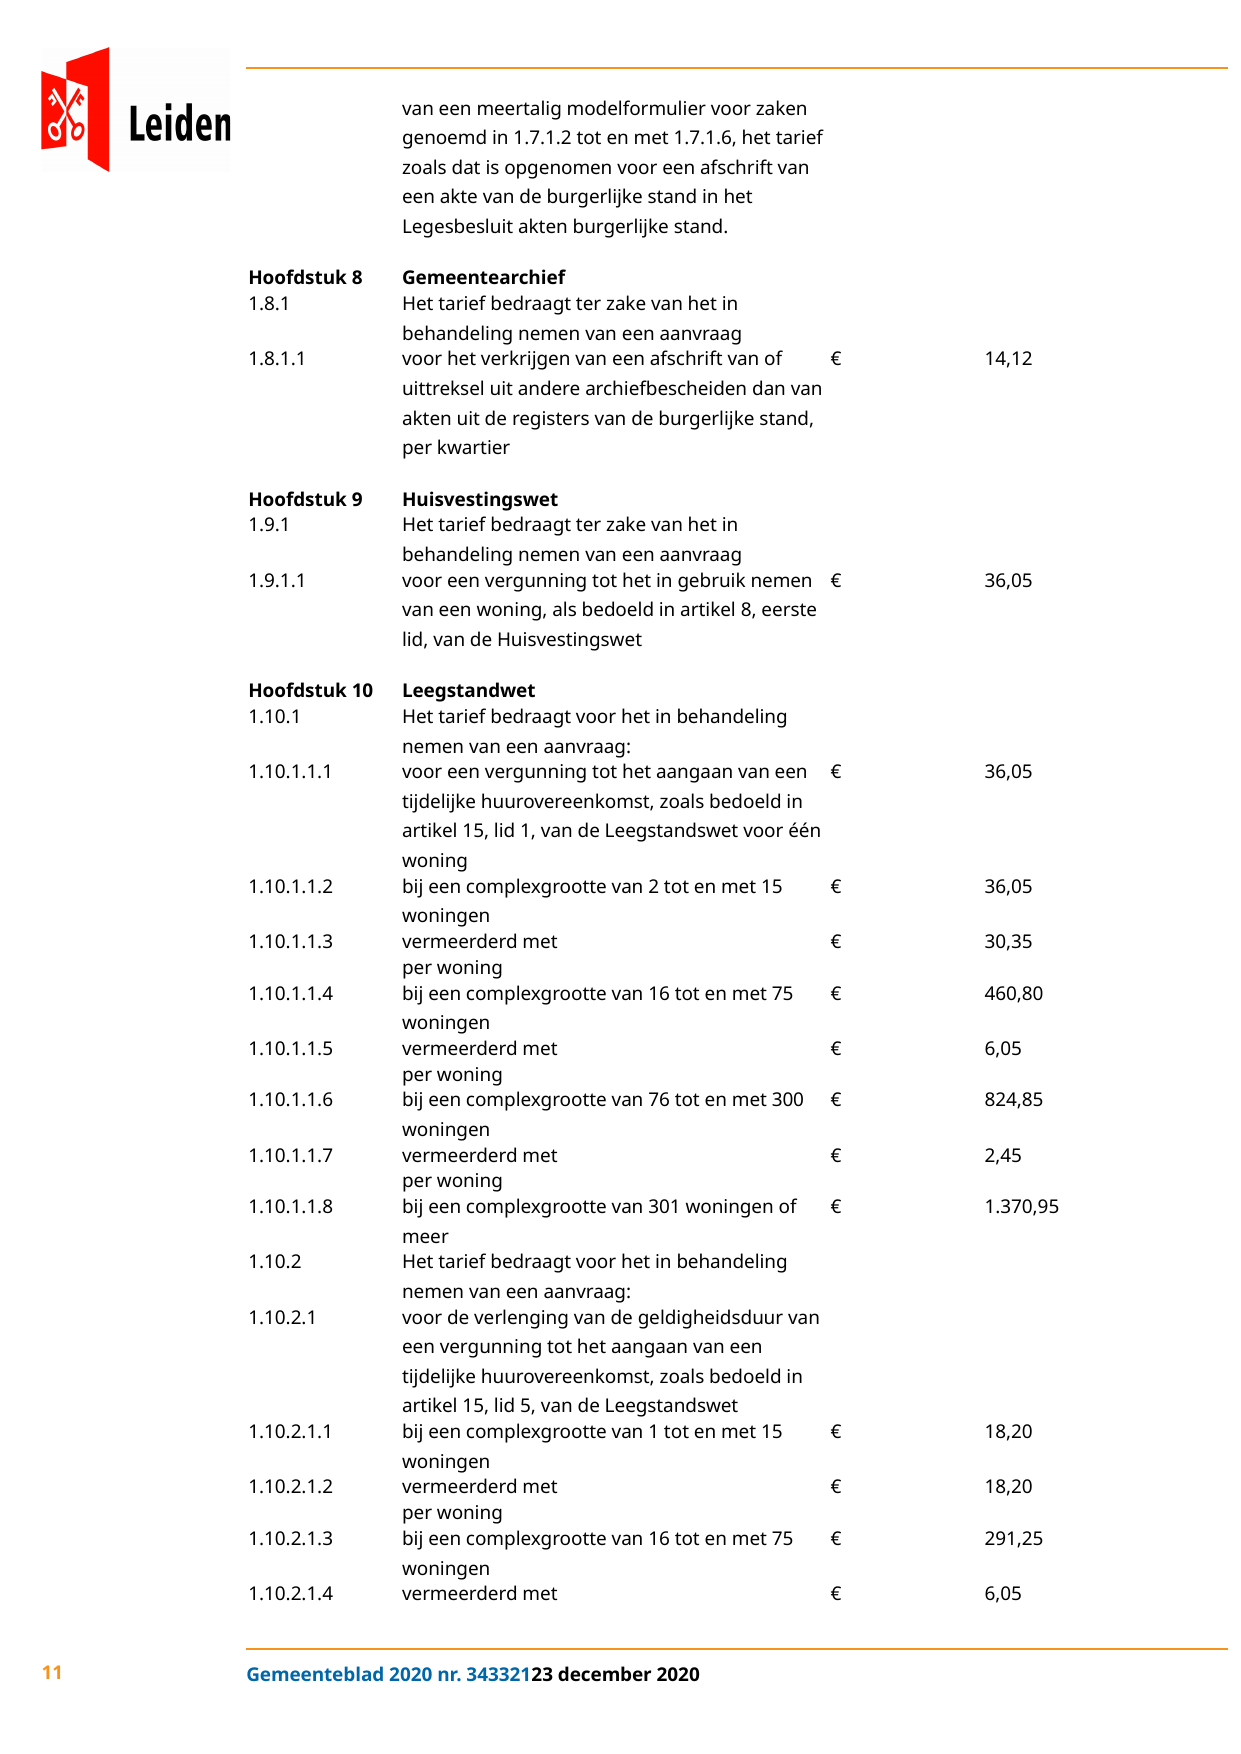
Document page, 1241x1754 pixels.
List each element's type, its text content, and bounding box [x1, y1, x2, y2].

table_cell per woning [402, 954, 830, 980]
table_cell 30,35 [984, 928, 1152, 954]
table_cell € [830, 759, 984, 873]
table_cell 1.10.1.1.7 [248, 1142, 402, 1168]
table_cell 1.10.2.1.3 [248, 1525, 402, 1581]
table_cell [984, 239, 1152, 264]
table_cell vermeerderd met [402, 1035, 830, 1061]
table_cell Leegstandwet [402, 678, 830, 703]
table_cell [248, 95, 402, 239]
table_cell 18,20 [984, 1419, 1152, 1474]
table_cell bij een complexgrootte van 16 tot en met 75 woningen [402, 1525, 830, 1581]
table_cell 1.10.2.1.1 [248, 1419, 402, 1474]
table_cell 1.10.2.1.2 [248, 1474, 402, 1499]
table_cell [830, 486, 984, 512]
table_cell 1.10.1.1.5 [248, 1035, 402, 1061]
table_cell per woning [402, 1061, 830, 1087]
table_cell 36,05 [984, 567, 1152, 652]
table_cell [830, 678, 984, 703]
table_cell voor een vergunning tot het in gebruik nemen van een woning, als bedoeld in artikel 8, eerste lid, van de Huisvestingswet [402, 567, 830, 652]
table_cell [830, 265, 984, 290]
table_cell [830, 512, 984, 567]
table_cell 36,05 [984, 873, 1152, 928]
table_cell € [830, 980, 984, 1035]
table_cell [830, 652, 984, 677]
table_cell [984, 703, 1152, 758]
table_cell [984, 1500, 1152, 1525]
table_cell € [830, 1087, 984, 1142]
table_cell 291,25 [984, 1525, 1152, 1581]
table_cell [984, 1168, 1152, 1193]
table_cell € [830, 1474, 984, 1499]
table_cell 1.10.2 [248, 1249, 402, 1304]
table_cell 14,12 [984, 346, 1152, 460]
table_cell 6,05 [984, 1581, 1152, 1606]
table_cell bij een complexgrootte van 301 woningen of meer [402, 1193, 830, 1249]
table_cell voor de verlenging van de geldigheidsduur van een vergunning tot het aangaan van een tijdelijke huurovereenkomst, zoals bedoeld in artikel 15, lid 5, van de Leegstandswet [402, 1304, 830, 1418]
table_cell van een meertalig modelformulier voor zaken genoemd in 1.7.1.2 tot en met 1.7.1.6, het tarief zoals dat is opgenomen voor een afschrift van een akte van de burgerlijke stand in het Legesbesluit akten burgerlijke stand. [402, 95, 830, 239]
table_cell vermeerderd met [402, 928, 830, 954]
table_cell Huisvestingswet [402, 486, 830, 512]
table_cell per woning [402, 1168, 830, 1193]
table_cell € [830, 567, 984, 652]
table_cell [984, 460, 1152, 486]
table_cell bij een complexgrootte van 16 tot en met 75 woningen [402, 980, 830, 1035]
table_cell Hoofdstuk 8 [248, 265, 402, 290]
table_cell 1.10.2.1 [248, 1304, 402, 1418]
table_cell [984, 652, 1152, 677]
table_cell [830, 460, 984, 486]
table_cell Hoofdstuk 10 [248, 678, 402, 703]
table_cell 1.10.1.1.4 [248, 980, 402, 1035]
table_cell 1.10.1.1.8 [248, 1193, 402, 1249]
table_cell [402, 460, 830, 486]
table_cell € [830, 1142, 984, 1168]
table_cell Hoofdstuk 9 [248, 486, 402, 512]
table_cell [402, 652, 830, 677]
picture [41, 47, 231, 172]
table_cell [984, 1061, 1152, 1087]
table_cell [830, 1304, 984, 1418]
table_cell 18,20 [984, 1474, 1152, 1499]
table_cell [984, 1304, 1152, 1418]
table_cell 1.10.1 [248, 703, 402, 758]
table_cell [248, 1500, 402, 1525]
table_cell 1.10.1.1.1 [248, 759, 402, 873]
table_cell € [830, 346, 984, 460]
table_cell bij een complexgrootte van 2 tot en met 15 woningen [402, 873, 830, 928]
table_cell bij een complexgrootte van 76 tot en met 300 woningen [402, 1087, 830, 1142]
table_cell 1.10.1.1.3 [248, 928, 402, 954]
table_cell 6,05 [984, 1035, 1152, 1061]
table_cell [830, 1168, 984, 1193]
table_cell € [830, 1525, 984, 1581]
table_cell [830, 703, 984, 758]
table_cell voor het verkrijgen van een afschrift van of uittreksel uit andere archiefbescheiden dan van akten uit de registers van de burgerlijke stand, per kwartier [402, 346, 830, 460]
table_cell Het tarief bedraagt voor het in behandeling nemen van een aanvraag: [402, 703, 830, 758]
table_cell Het tarief bedraagt ter zake van het in behandeling nemen van een aanvraag [402, 290, 830, 346]
table_cell € [830, 1419, 984, 1474]
table_cell [248, 239, 402, 264]
table_cell vermeerderd met [402, 1474, 830, 1499]
table_cell 1.9.1.1 [248, 567, 402, 652]
table_cell [830, 1249, 984, 1304]
table_cell vermeerderd met [402, 1142, 830, 1168]
table_cell € [830, 1035, 984, 1061]
table_cell 1.9.1 [248, 512, 402, 567]
table_cell [248, 954, 402, 980]
table_cell € [830, 873, 984, 928]
table_cell 36,05 [984, 759, 1152, 873]
table_cell 2,45 [984, 1142, 1152, 1168]
table_cell 1.10.1.1.2 [248, 873, 402, 928]
table_cell € [830, 1581, 984, 1606]
table_cell Het tarief bedraagt voor het in behandeling nemen van een aanvraag: [402, 1249, 830, 1304]
table_cell [984, 290, 1152, 346]
table_cell [984, 954, 1152, 980]
table_cell per woning [402, 1500, 830, 1525]
table_cell [984, 1249, 1152, 1304]
table_cell Gemeentearchief [402, 265, 830, 290]
table_cell 1.8.1 [248, 290, 402, 346]
table_cell vermeerderd met [402, 1581, 830, 1606]
table_cell [248, 1061, 402, 1087]
table_cell 824,85 [984, 1087, 1152, 1142]
table_cell Het tarief bedraagt ter zake van het in behandeling nemen van een aanvraag [402, 512, 830, 567]
table_cell [984, 512, 1152, 567]
table_cell [984, 678, 1152, 703]
table_cell voor een vergunning tot het aangaan van een tijdelijke huurovereenkomst, zoals bedoeld in artikel 15, lid 1, van de Leegstandswet voor één woning [402, 759, 830, 873]
table_cell [984, 95, 1152, 239]
table_cell 1.8.1.1 [248, 346, 402, 460]
table_cell [248, 1168, 402, 1193]
table_cell [830, 95, 984, 239]
table_cell [830, 239, 984, 264]
table_cell [402, 239, 830, 264]
table_cell [830, 1061, 984, 1087]
table_cell [830, 954, 984, 980]
table_cell [984, 486, 1152, 512]
table_cell 1.370,95 [984, 1193, 1152, 1249]
table_cell [830, 290, 984, 346]
table_cell € [830, 1193, 984, 1249]
table_cell 1.10.1.1.6 [248, 1087, 402, 1142]
table_cell [248, 460, 402, 486]
table_cell 1.10.2.1.4 [248, 1581, 402, 1606]
table_cell [830, 1500, 984, 1525]
table_cell [984, 265, 1152, 290]
table_cell [248, 652, 402, 677]
table_cell 460,80 [984, 980, 1152, 1035]
table_cell bij een complexgrootte van 1 tot en met 15 woningen [402, 1419, 830, 1474]
table_cell € [830, 928, 984, 954]
